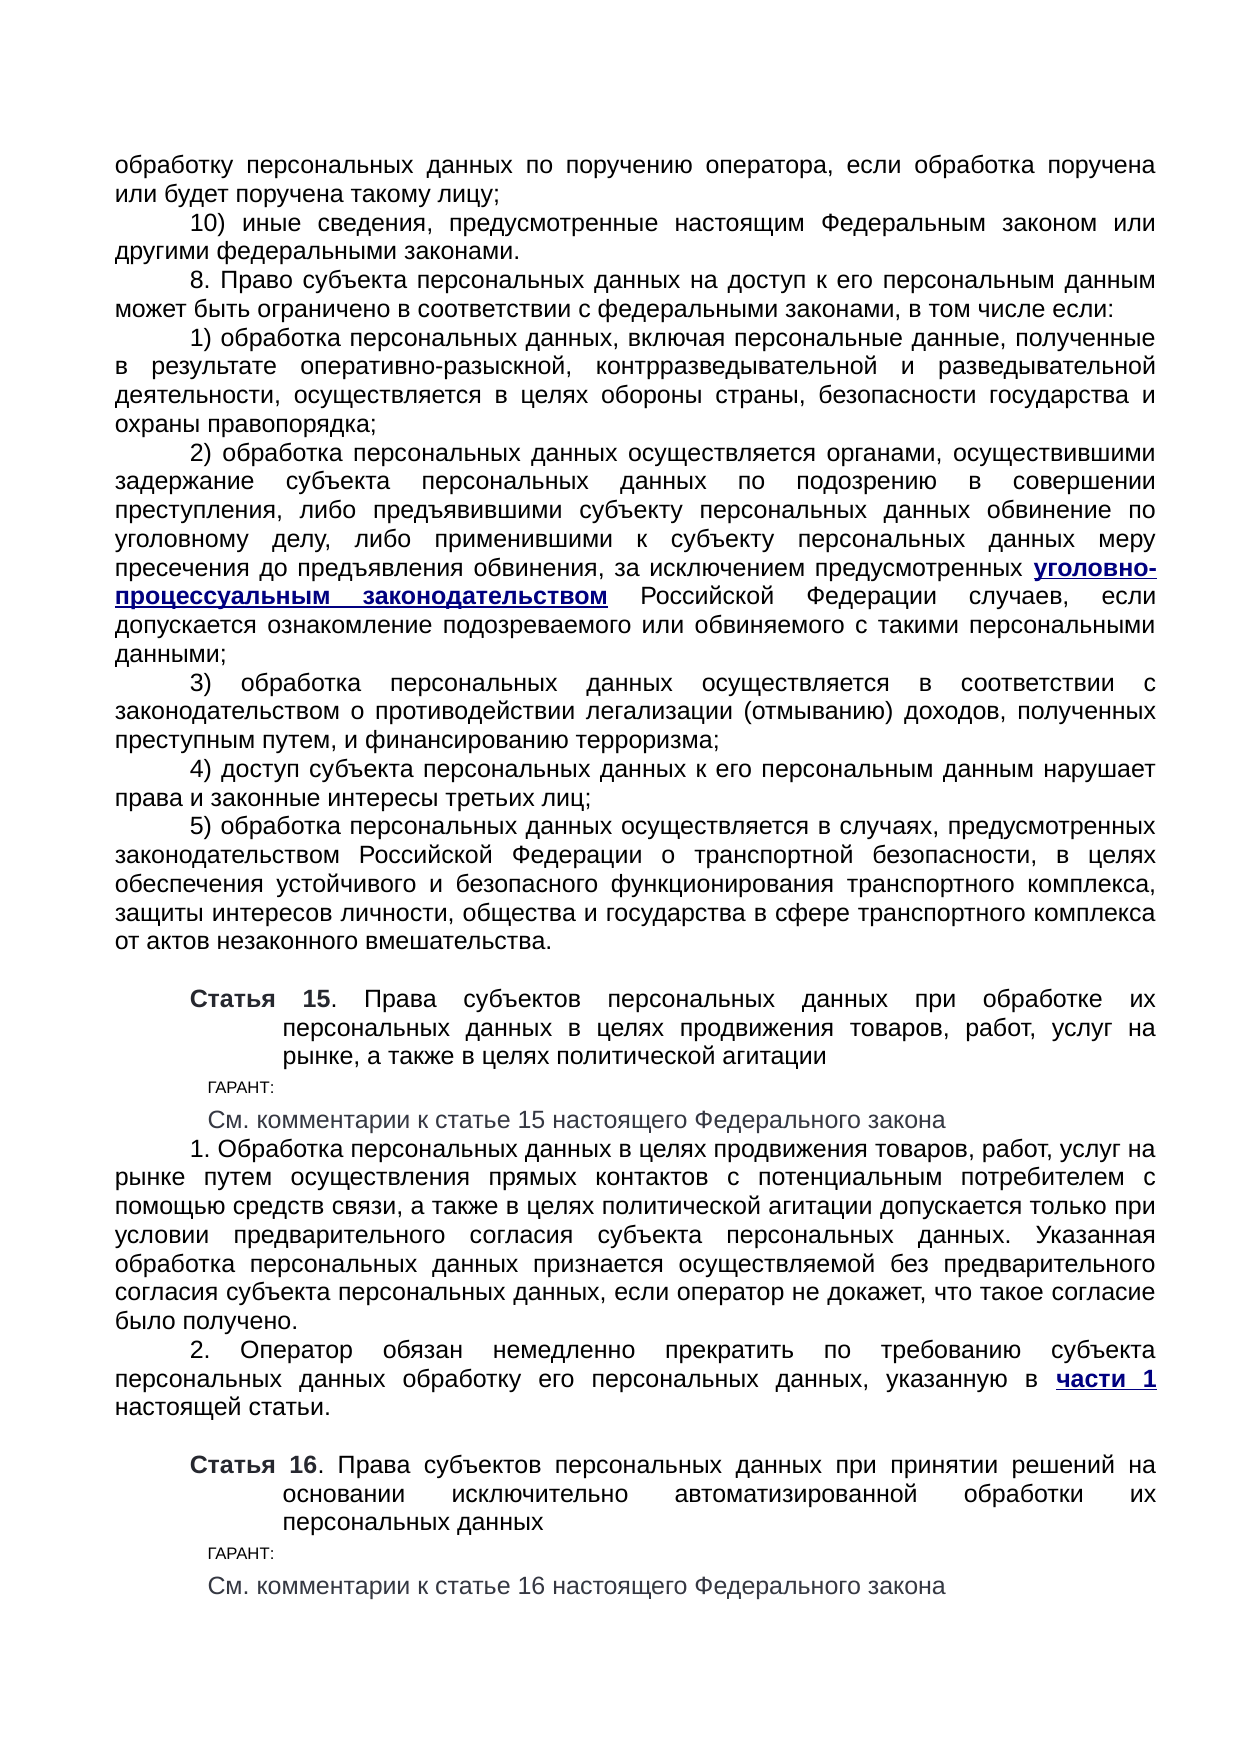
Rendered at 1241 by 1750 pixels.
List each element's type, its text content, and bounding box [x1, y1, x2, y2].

text ГАРАНТ: [132, 1078, 1157, 1097]
text 5) обработка персональных данных осуществляется в случаях, предусмотренных законодательством Российской Федерации о транспортной безопасности, в целях обеспечения устойчивого и безопасного функционирования транспортного комплекса, защиты интересов личности, общества и государства в сфере транспортного комплекса от актов незаконного вмешательства. [114, 811, 1157, 955]
text Статья 15. Права субъектов персональных данных при обработке их персональных данных в целях продвижения товаров, работ, услуг на рынке, а также в целях политической агитации [189, 984, 1157, 1070]
text 3) обработка персональных данных осуществляется в соответствии с законодательством о противодействии легализации (отмыванию) доходов, полученных преступным путем, и финансированию терроризма; [114, 667, 1157, 754]
text См. комментарии к статье 16 настоящего Федерального закона [132, 1571, 1157, 1599]
text См. комментарии к статье 15 настоящего Федерального закона [132, 1105, 1157, 1133]
text 1) обработка персональных данных, включая персональные данные, полученные в результате оперативно-разыскной, контрразведывательной и разведывательной деятельности, осуществляется в целях обороны страны, безопасности государства и охраны правопорядка; [114, 322, 1157, 437]
text 8. Право субъекта персональных данных на доступ к его персональным данным может быть ограничено в соответствии с федеральными законами, в том числе если: [114, 265, 1157, 322]
text Статья 16. Права субъектов персональных данных при принятии решений на основании исключительно автоматизированной обработки их персональных данных [189, 1450, 1157, 1536]
text 10) иные сведения, предусмотренные настоящим Федеральным законом или другими федеральными законами. [114, 207, 1157, 265]
text ГАРАНТ: [132, 1544, 1157, 1563]
text обработку персональных данных по поручению оператора, если обработка поручена или будет поручена такому лицу; [114, 150, 1157, 207]
text 4) доступ субъекта персональных данных к его персональным данным нарушает права и законные интересы третьих лиц; [114, 754, 1157, 811]
text 2. Оператор обязан немедленно прекратить по требованию субъекта персональных данных обработку его персональных данных, указанную в части 1 настоящей статьи. [114, 1335, 1157, 1421]
text 1. Обработка персональных данных в целях продвижения товаров, работ, услуг на рынке путем осуществления прямых контактов с потенциальным потребителем с помощью средств связи, а также в целях политической агитации допускается только при условии предварительного согласия субъекта персональных данных. Указанная обработка персональных данных признается осуществляемой без предварительного согласия субъекта персональных данных, если оператор не докажет, что такое согласие было получено. [114, 1133, 1157, 1335]
text 2) обработка персональных данных осуществляется органами, осуществившими задержание субъекта персональных данных по подозрению в совершении преступления, либо предъявившими субъекту персональных данных обвинение по уголовному делу, либо применившими к субъекту персональных данных меру пресечения до предъявления обвинения, за исключением предусмотренных уголовно-процессуальным законодательством Российской Федерации случаев, если допускается ознакомление подозреваемого или обвиняемого с такими персональными данными; [114, 437, 1157, 667]
